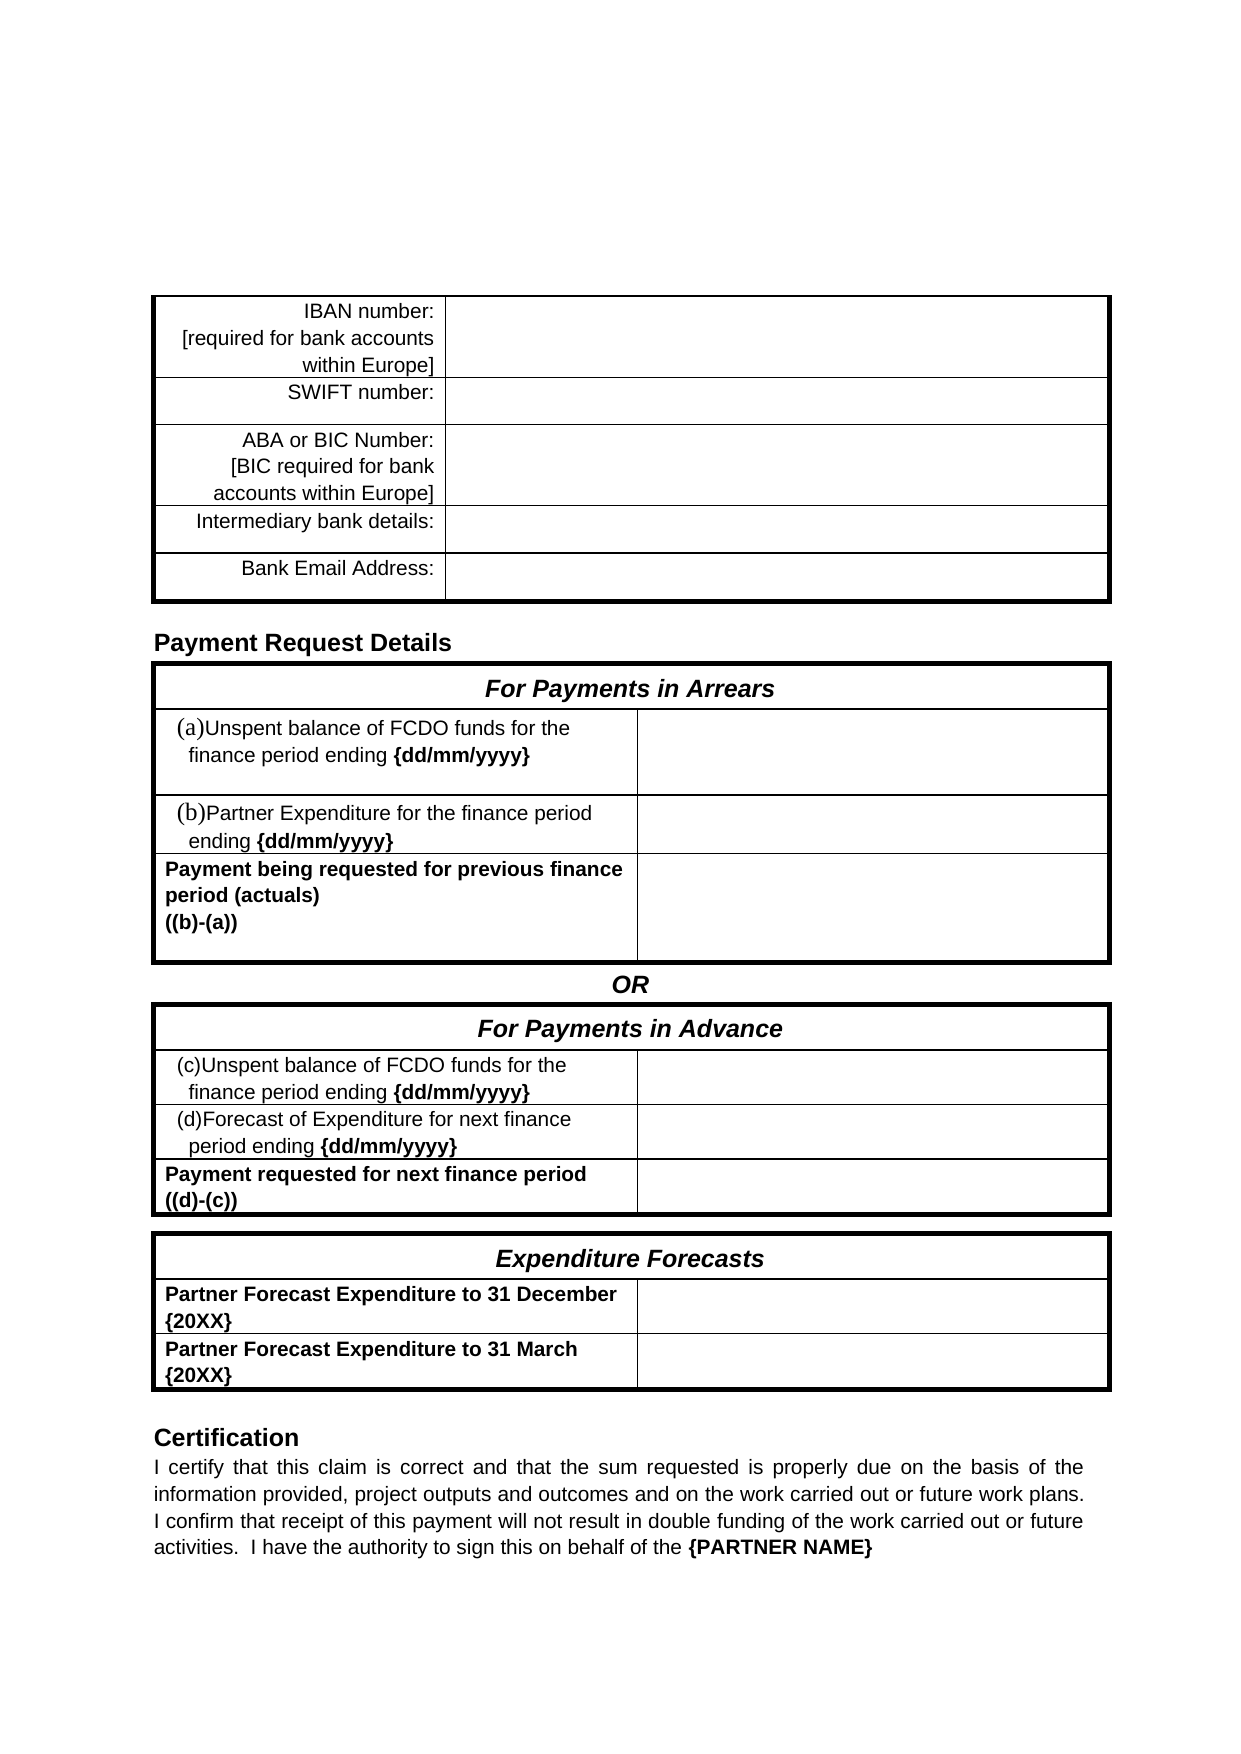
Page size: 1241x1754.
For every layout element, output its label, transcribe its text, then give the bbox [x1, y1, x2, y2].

table_cell [638, 1334, 1107, 1387]
table_cell [446, 297, 1107, 376]
table_cell Intermediary bank details: [156, 506, 445, 552]
table_cell [446, 554, 1107, 599]
table_cell [446, 506, 1107, 552]
table_cell [154, 1217, 1109, 1231]
text I certify that this claim is correct and that the sum requested is properly due on the basis of the information provided, project outputs and outcomes and on the work carried out or future work plans. I confirm that receipt of this payment will not result in double funding of the work carried out or future activities. I have the authority to sign this on behalf of the {PARTNER NAME} [153, 1456, 1087, 1559]
table_cell [638, 710, 1107, 794]
table_cell Expenditure Forecasts [156, 1236, 1107, 1278]
table_cell Partner Forecast Expenditure to 31 March {20XX} [156, 1334, 637, 1387]
table_cell [638, 1160, 1107, 1212]
table_cell Unspent balance of FCDO funds for the finance period ending {dd/mm/yyyy} [156, 1051, 637, 1103]
table_cell Payment requested for next finance period ((d)-(c)) [156, 1160, 637, 1212]
table_cell Unspent balance of FCDO funds for the finance period ending {dd/mm/yyyy} [156, 710, 637, 794]
table_cell Bank Email Address: [156, 554, 445, 599]
table_cell Payment being requested for previous finance period (actuals) ((b)-(a)) [156, 854, 637, 960]
table_cell [638, 854, 1107, 960]
table_cell [638, 796, 1107, 853]
table_cell [446, 425, 1107, 505]
table_cell Partner Forecast Expenditure to 31 December {20XX} [156, 1280, 637, 1333]
table_cell For Payments in Advance [156, 1007, 1107, 1049]
table_cell IBAN number: [required for bank accounts within Europe] [156, 297, 445, 376]
text Payment Request Details [153, 629, 1087, 657]
table_cell [446, 378, 1107, 424]
table_cell SWIFT number: [156, 378, 445, 424]
table_cell [638, 1051, 1107, 1103]
table_cell ABA or BIC Number: [BIC required for bank accounts within Europe] [156, 425, 445, 505]
table_cell OR [154, 965, 1109, 1002]
table_cell Partner Expenditure for the finance period ending {dd/mm/yyyy} [156, 796, 637, 853]
table_cell [638, 1280, 1107, 1333]
text Certification [153, 1424, 1087, 1452]
table_header For Payments in Arrears [156, 666, 1107, 708]
table_cell Forecast of Expenditure for next finance period ending {dd/mm/yyyy} [156, 1105, 637, 1158]
table_cell [638, 1105, 1107, 1158]
